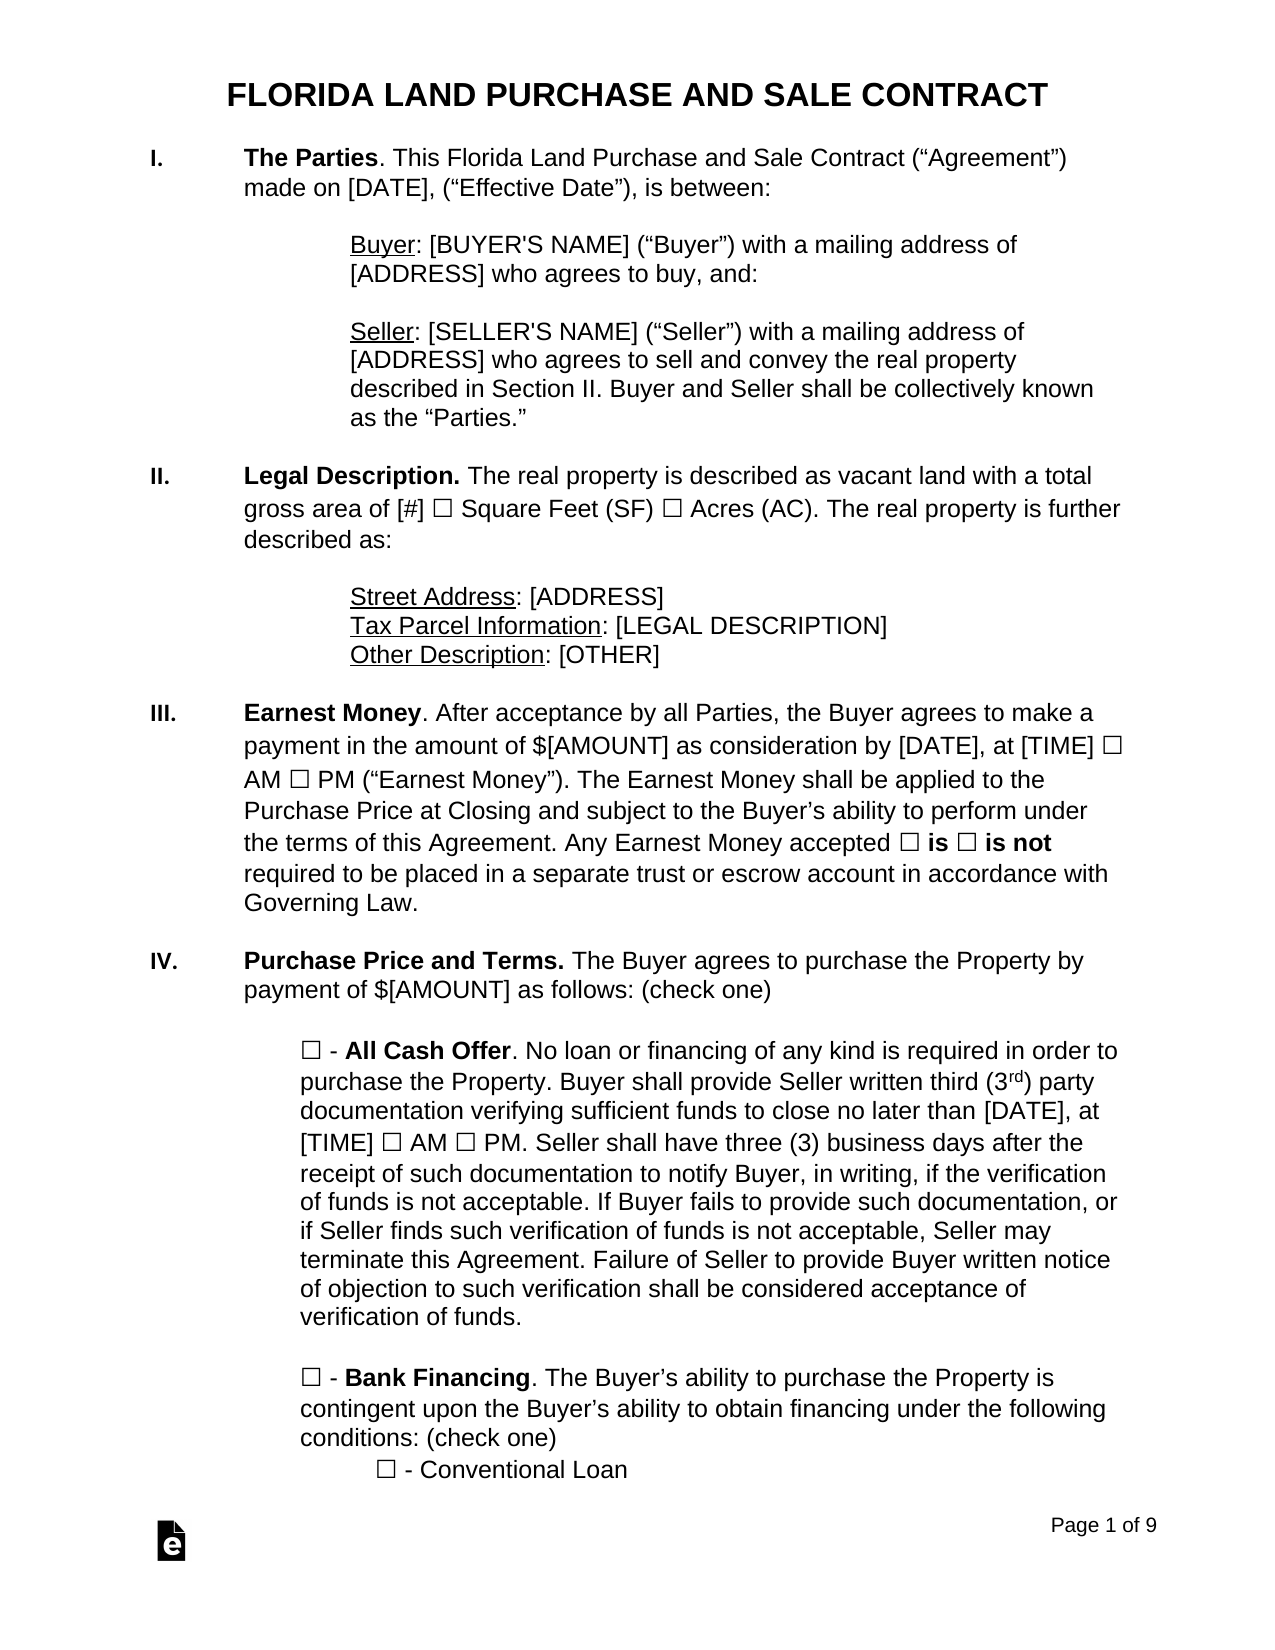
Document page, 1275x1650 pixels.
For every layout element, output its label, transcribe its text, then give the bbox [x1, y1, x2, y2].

list Purchase Price and Terms. The Buyer agrees to purchase the Property by payment of $[AMOUNT] as follows: (check one) [150, 945, 1125, 1004]
list Legal Description. The real property is described as vacant land with a total gross area of [#] ☐ Square Feet (SF) ☐ Acres (AC). The real property is further described as: [150, 460, 1125, 553]
list The Parties. This Florida Land Purchase and Sale Contract (“Agreement”) made on [DATE], (“Effective Date”), is between: [150, 142, 1125, 201]
text Other Description: [OTHER] [350, 640, 1125, 668]
text Street Address: [ADDRESS] [350, 582, 1125, 611]
text ☐ - All Cash Offer. No loan or financing of any kind is required in order to purchase the Property. Buyer shall provide Seller written third (3rd) party documentation verifying sufficient funds to close no later than [DATE], at [TIME] ☐ AM ☐ PM. Seller shall have three (3) business days after the receipt of such documentation to notify Buyer, in writing, if the verification of funds is not acceptable. If Buyer fails to provide such documentation, or if Seller finds such verification of funds is not acceptable, Seller may terminate this Agreement. Failure of Seller to provide Buyer written notice of objection to such verification shall be considered acceptance of verification of funds. [300, 1033, 1125, 1331]
list Earnest Money. After acceptance by all Parties, the Buyer agrees to make a payment in the amount of $[AMOUNT] as consideration by [DATE], at [TIME] ☐ AM ☐ PM (“Earnest Money”). The Earnest Money shall be applied to the Purchase Price at Closing and subject to the Buyer’s ability to perform under the terms of this Agreement. Any Earnest Money accepted ☐ is ☐ is not required to be placed in a separate trust or escrow account in accordance with Governing Law. [150, 697, 1125, 916]
text Seller: [SELLER'S NAME] (“Seller”) with a mailing address of [ADDRESS] who agrees to sell and convey the real property described in Section II. Buyer and Seller shall be collectively known as the “Parties.” [350, 316, 1125, 431]
text Tax Parcel Information: [LEGAL DESCRIPTION] [350, 611, 1125, 640]
text ☐ - Conventional Loan [375, 1451, 1125, 1486]
text ☐ - Bank Financing. The Buyer’s ability to purchase the Property is contingent upon the Buyer’s ability to obtain financing under the following conditions: (check one) [300, 1360, 1125, 1451]
text FLORIDA LAND PURCHASE AND SALE CONTRACT [150, 75, 1125, 113]
text Buyer: [BUYER'S NAME] (“Buyer”) with a mailing address of [ADDRESS] who agrees to buy, and: [350, 230, 1125, 288]
